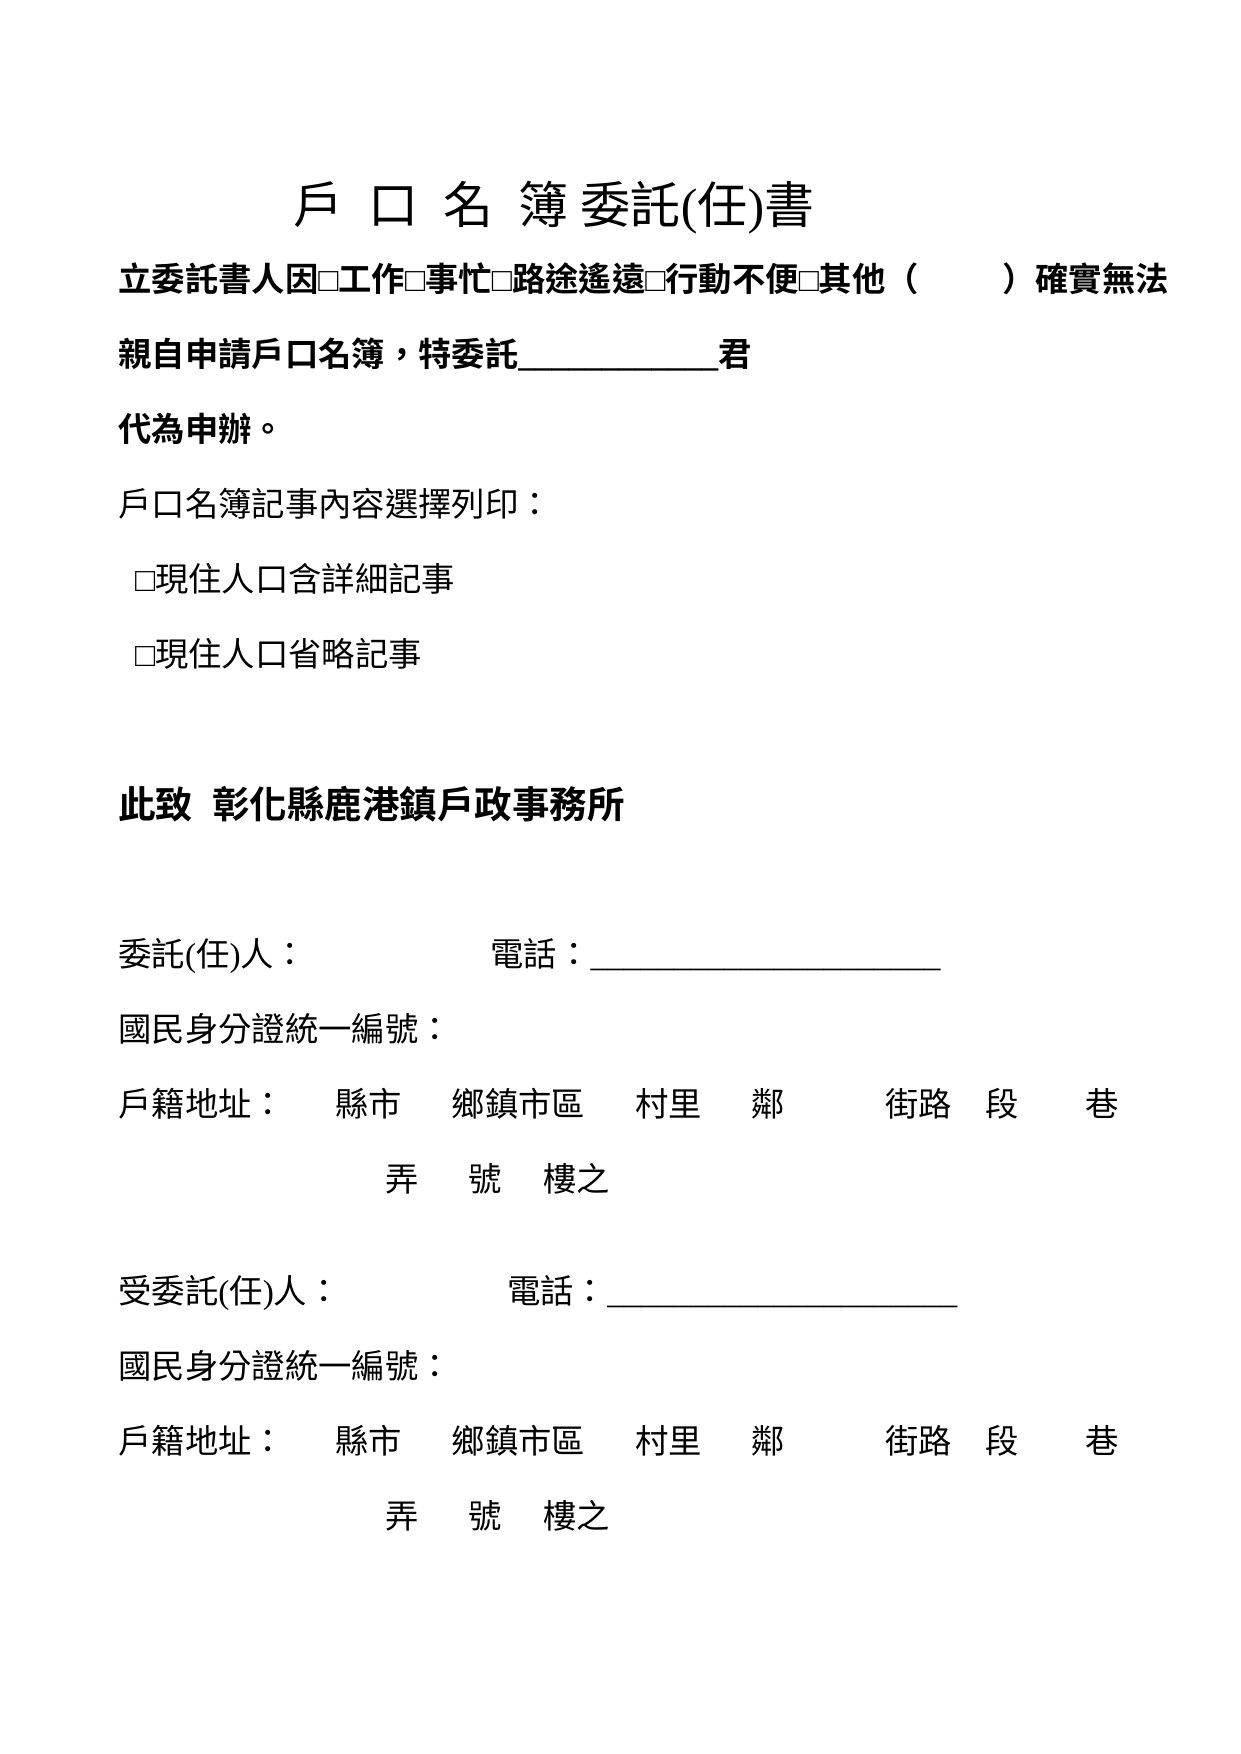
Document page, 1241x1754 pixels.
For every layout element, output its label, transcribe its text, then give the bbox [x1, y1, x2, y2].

text □現住人口省略記事 [118, 614, 1181, 689]
text 國民身分證統一編號： [118, 989, 1181, 1064]
text 國民身分證統一編號： [118, 1327, 1181, 1402]
text 委託(任)人： 電話：_____________________ [118, 914, 1181, 989]
text 戶籍地址： 縣市 鄉鎮市區 村里 鄰 街路 段 巷 弄 號 樓之 [118, 1064, 1181, 1214]
text 戶 口 名 簿 委託(任)書 [118, 164, 1181, 239]
text 戶籍地址： 縣市 鄉鎮市區 村里 鄰 街路 段 巷 弄 號 樓之 [118, 1402, 1181, 1552]
text 立委託書人因□工作□事忙□路途遙遠□行動不便□其他（ ）確實無法親自申請戶口名簿，特委託____________君 [118, 239, 1181, 389]
text 戶口名簿記事內容選擇列印： [118, 464, 1181, 539]
text 代為申辦。 [118, 389, 1181, 464]
text □現住人口含詳細記事 [118, 539, 1181, 614]
text 此致 彰化縣鹿港鎮戶政事務所 [118, 764, 1181, 839]
text 受委託(任)人： 電話：_____________________ [118, 1252, 1181, 1327]
